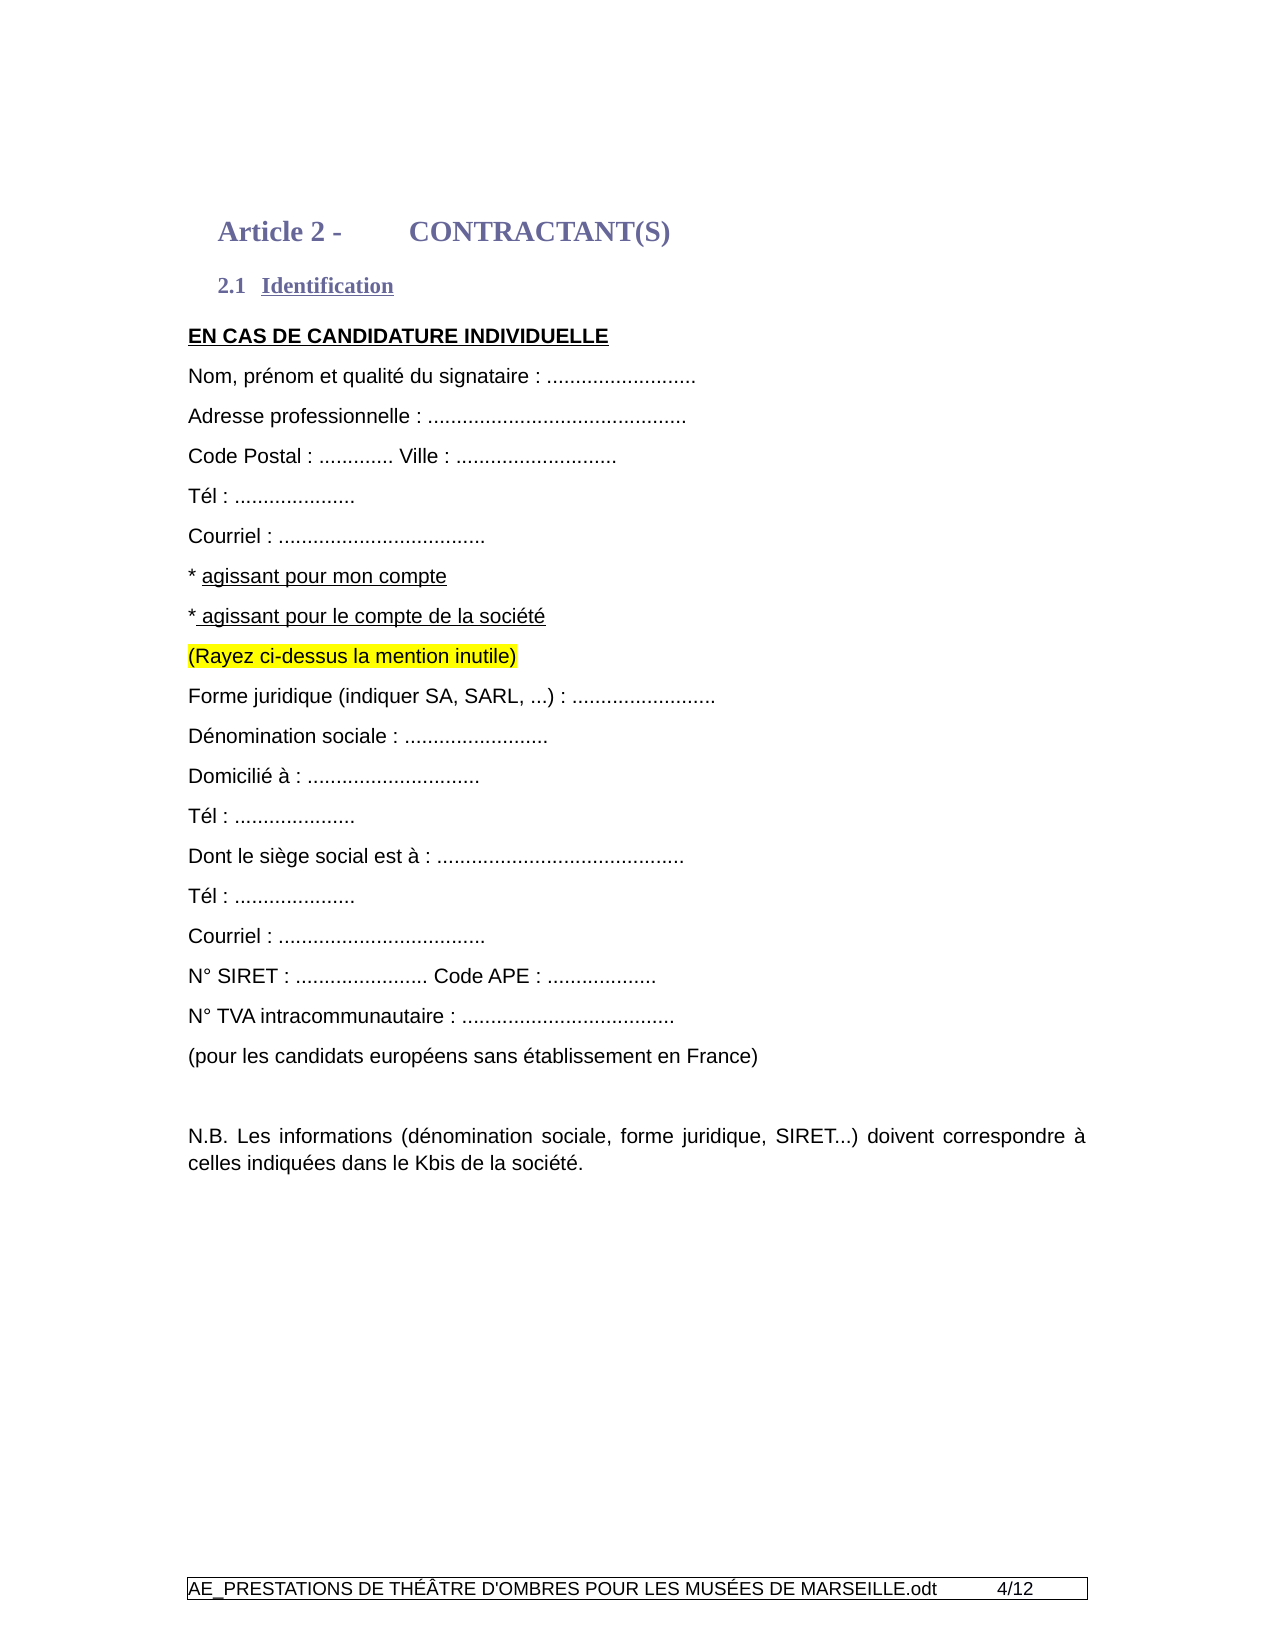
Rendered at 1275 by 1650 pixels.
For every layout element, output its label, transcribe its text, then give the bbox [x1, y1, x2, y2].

text Forme juridique (indiquer SA, SARL, ...) : ......................... [188, 684, 1087, 708]
text Courriel : .................................... [188, 924, 1087, 948]
text Tél : ..................... [188, 884, 1087, 908]
text Adresse professionnelle : ............................................. [188, 404, 1087, 428]
text Courriel : .................................... [188, 524, 1087, 548]
text Nom, prénom et qualité du signataire : .......................... [188, 364, 1087, 388]
text Dénomination sociale : ......................... [188, 724, 1087, 748]
subtitle CONTRACTANT(S) [188, 214, 1087, 247]
text N.B. Les informations (dénomination sociale, forme juridique, SIRET...) doivent correspondre à celles indiquées dans le Kbis de la société. [188, 1124, 1087, 1175]
text * agissant pour mon compte [188, 564, 1087, 588]
text Tél : ..................... [188, 484, 1087, 508]
text N° SIRET : ....................... Code APE : ................... [188, 964, 1087, 988]
text Code Postal : ............. Ville : ............................ [188, 444, 1087, 468]
text Domicilié à : .............................. [188, 764, 1087, 788]
text (Rayez ci-dessus la mention inutile) [188, 644, 1087, 668]
text Tél : ..................... [188, 804, 1087, 828]
text Dont le siège social est à : ........................................... [188, 844, 1087, 868]
text N° TVA intracommunautaire : ..................................... [188, 1004, 1087, 1028]
text * agissant pour le compte de la société [188, 604, 1087, 628]
text EN CAS DE CANDIDATURE INDIVIDUELLE [188, 324, 1087, 348]
text (pour les candidats européens sans établissement en France) [188, 1044, 1087, 1068]
subtitle Identification [188, 272, 1087, 299]
